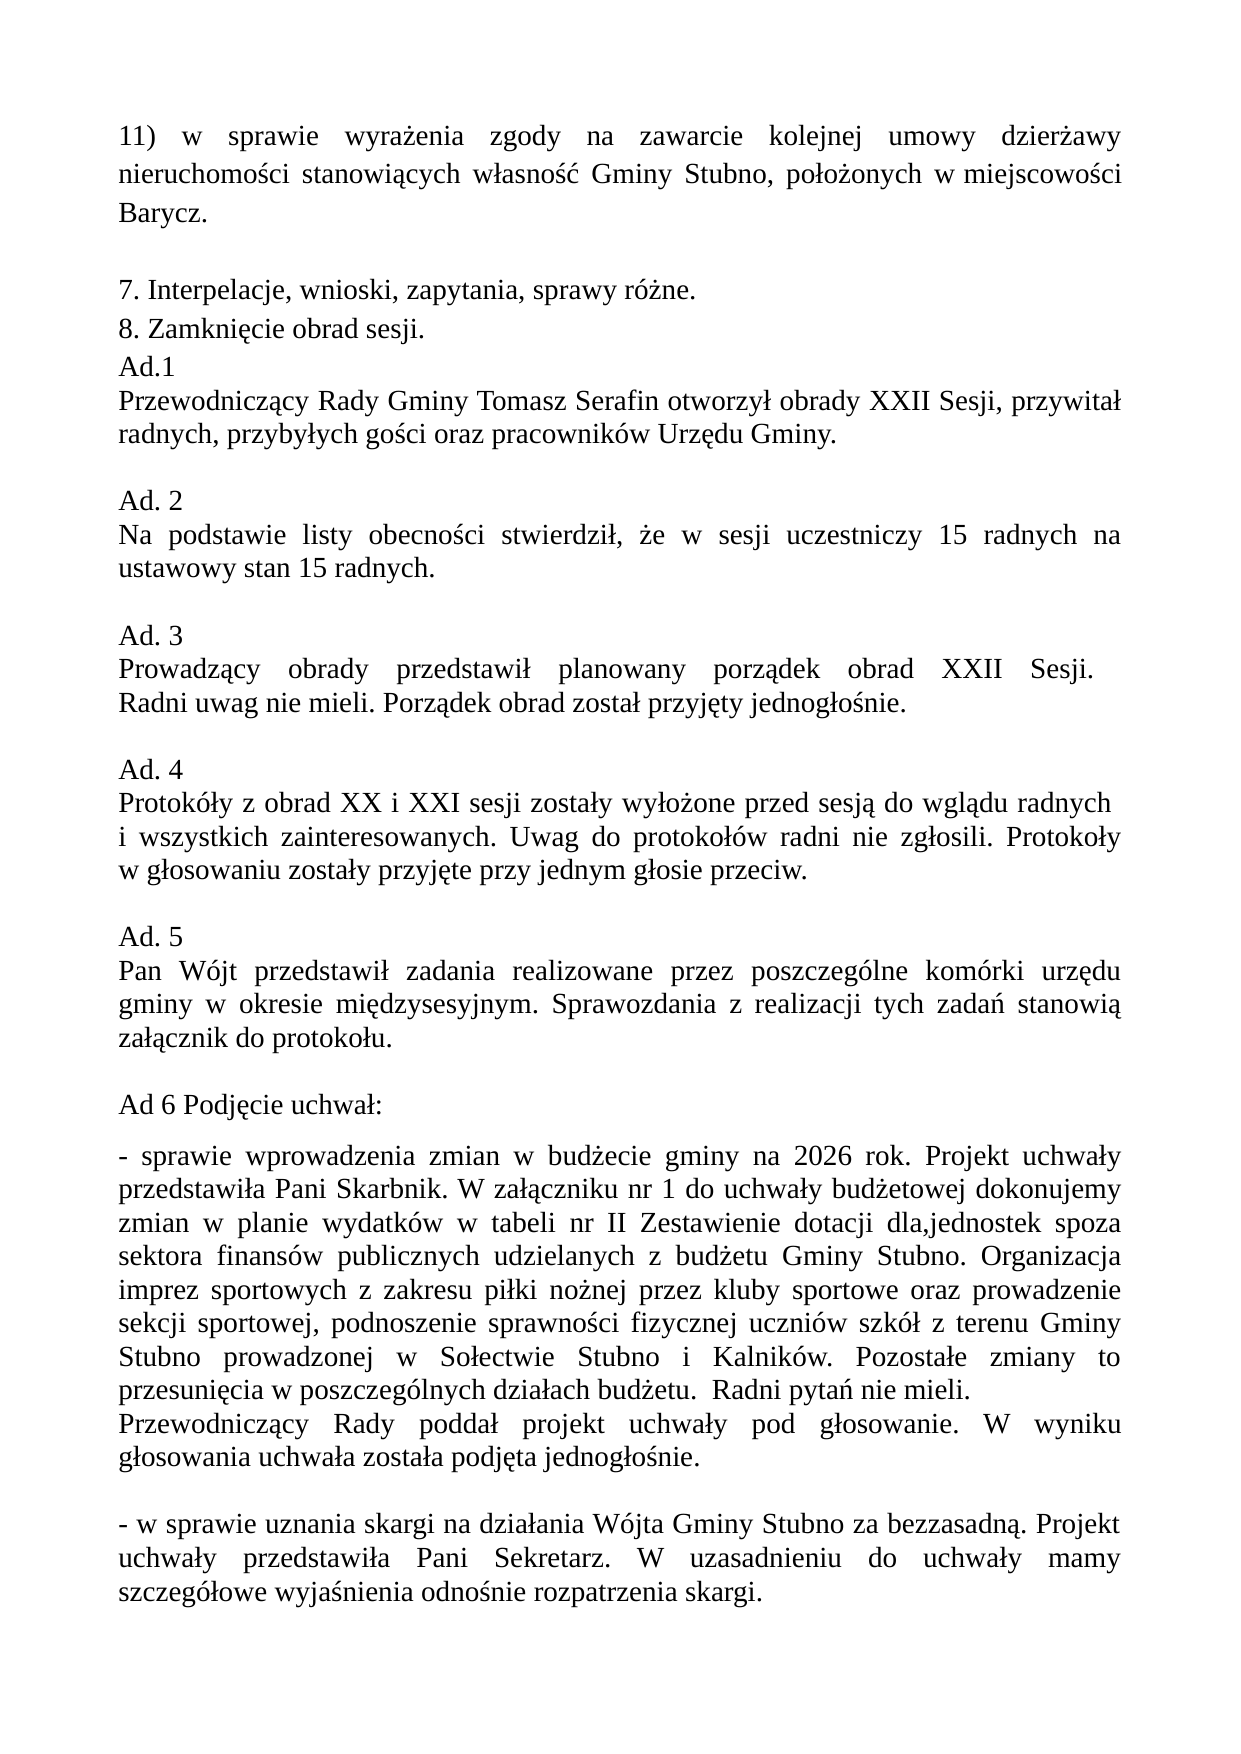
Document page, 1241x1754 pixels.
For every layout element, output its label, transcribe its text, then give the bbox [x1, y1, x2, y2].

text Prowadzący obrady przedstawił planowany porządek obrad XXII Sesji. Radni uwag nie mieli. Porządek obrad został przyjęty jednogłośnie. [118, 651, 1122, 718]
list 11) w sprawie wyrażenia zgody na zawarcie kolejnej umowy dzierżawy nieruchomości stanowiących własność Gminy Stubno, położonych w miejscowości Barycz. [118, 118, 1122, 229]
list - w sprawie uznania skargi na działania Wójta Gminy Stubno za bezzasadną. Projekt uchwały przedstawiła Pani Sekretarz. W uzasadnieniu do uchwały mamy szczegółowe wyjaśnienia odnośnie rozpatrzenia skargi. [118, 1507, 1122, 1607]
list 7. Interpelacje, wnioski, zapytania, sprawy różne. [118, 272, 1122, 306]
text Przewodniczący Rady Gminy Tomasz Serafin otworzył obrady XXII Sesji, przywitał radnych, przybyłych gości oraz pracowników Urzędu Gminy. [118, 383, 1122, 450]
text Ad 6 Podjęcie uchwał: [118, 1087, 1122, 1121]
text Ad.1 [118, 349, 1122, 383]
list Przewodniczący Rady poddał projekt uchwały pod głosowanie. W wyniku głosowania uchwała została podjęta jednogłośnie. [118, 1406, 1122, 1473]
text Na podstawie listy obecności stwierdził, że w sesji uczestniczy 15 radnych na ustawowy stan 15 radnych. [118, 517, 1122, 584]
text Pan Wójt przedstawił zadania realizowane przez poszczególne komórki urzędu gminy w okresie międzysesyjnym. Sprawozdania z realizacji tych zadań stanowią załącznik do protokołu. [118, 953, 1122, 1054]
text Ad. 4 [118, 752, 1122, 785]
text Ad. 2 [118, 483, 1122, 517]
text Ad. 5 [118, 919, 1122, 953]
list 8. Zamknięcie obrad sesji. [118, 311, 1122, 344]
text Protokóły z obrad XX i XXI sesji zostały wyłożone przed sesją do wglądu radnych i wszystkich zainteresowanych. Uwag do protokołów radni nie zgłosili. Protokoły w głosowaniu zostały przyjęte przy jednym głosie przeciw. [118, 785, 1122, 886]
list - sprawie wprowadzenia zmian w budżecie gminy na 2026 rok. Projekt uchwały przedstawiła Pani Skarbnik. W załączniku nr 1 do uchwały budżetowej dokonujemy zmian w planie wydatków w tabeli nr II Zestawienie dotacji dla,jednostek spoza sektora finansów publicznych udzielanych z budżetu Gminy Stubno. Organizacja imprez sportowych z zakresu piłki nożnej przez kluby sportowe oraz prowadzenie sekcji sportowej, podnoszenie sprawności fizycznej uczniów szkół z terenu Gminy Stubno prowadzonej w Sołectwie Stubno i Kalników. Pozostałe zmiany to przesunięcia w poszczególnych działach budżetu. Radni pytań nie mieli. [118, 1138, 1122, 1406]
text Ad. 3 [118, 618, 1122, 651]
